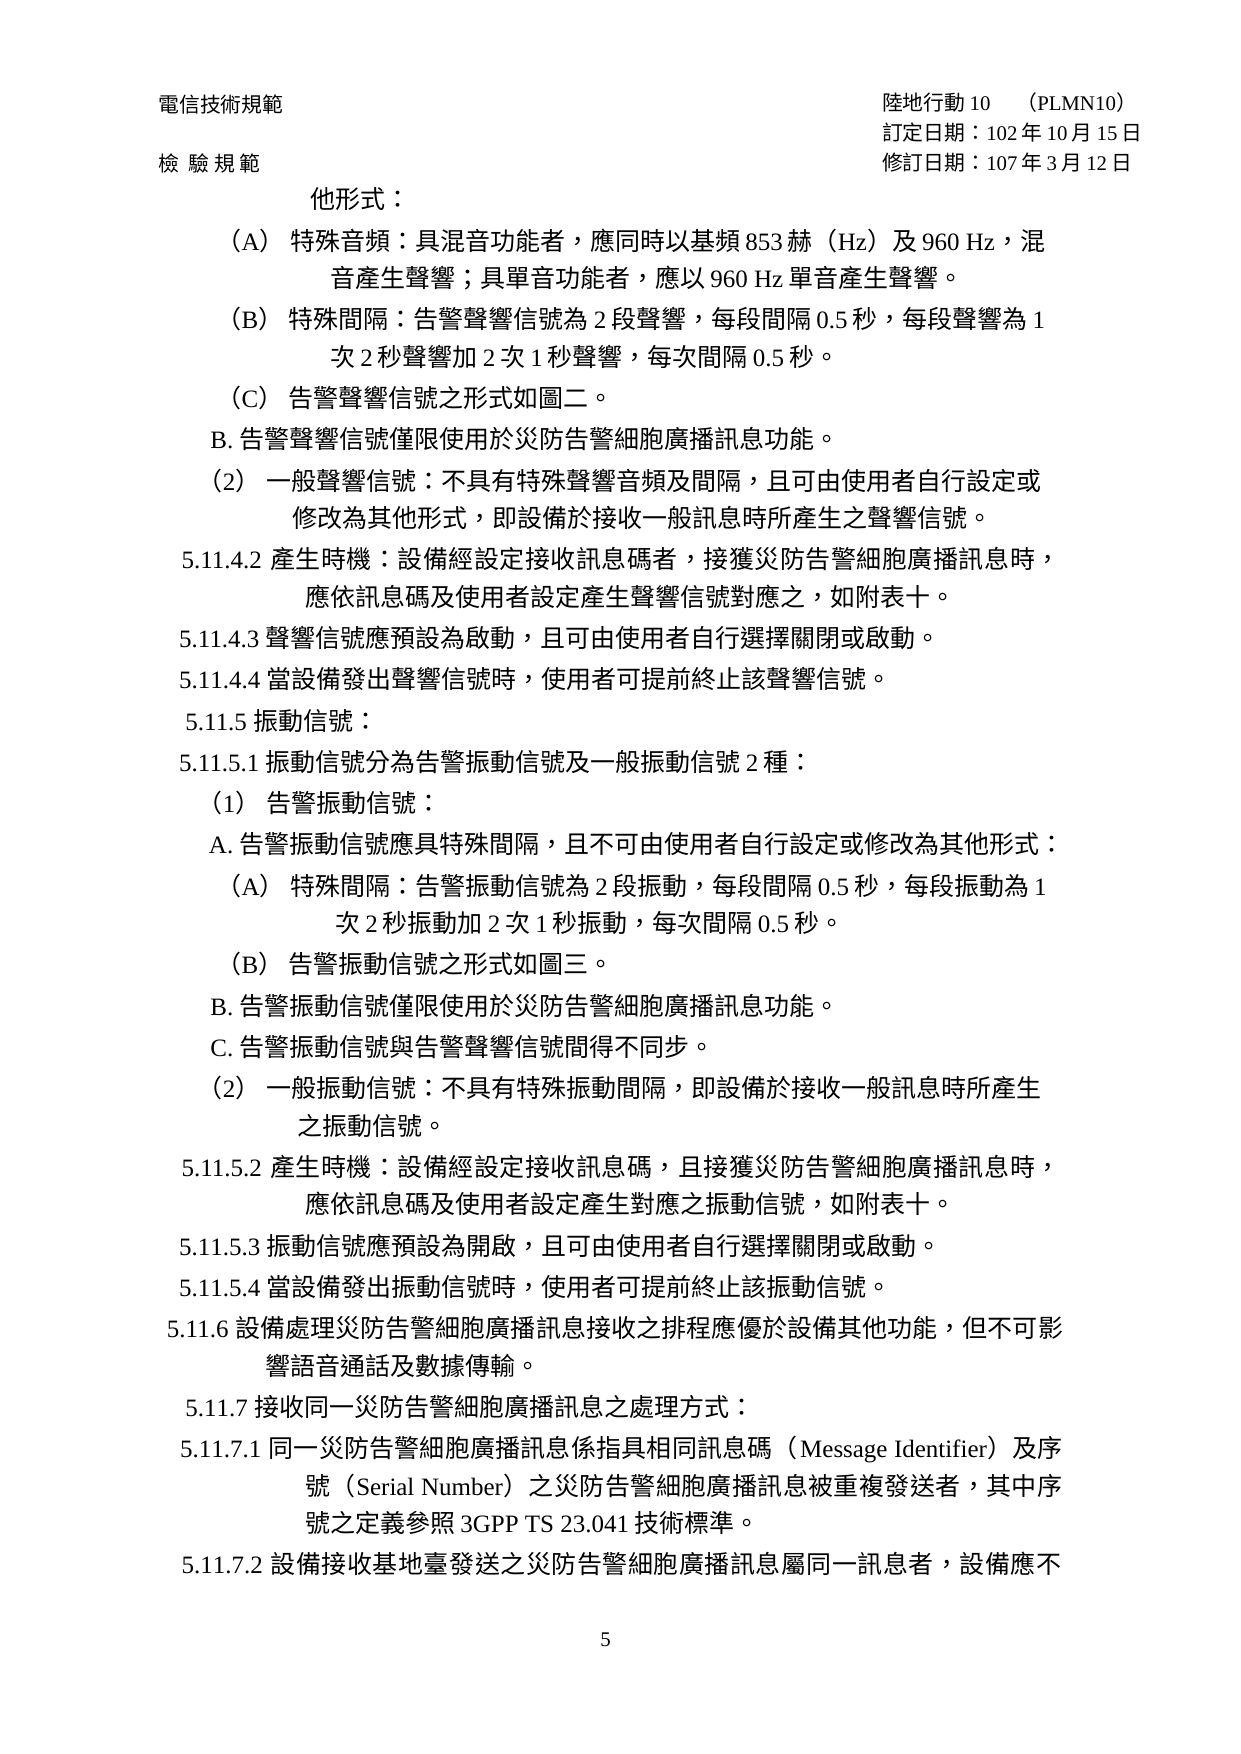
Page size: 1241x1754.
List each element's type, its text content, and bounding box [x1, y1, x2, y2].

text （B） 特殊間隔：告警聲響信號為2段聲響，每段間隔0.5秒，每段聲響為1次2秒聲響加2次1秒聲響，每次間隔0.5秒。 [148, 299, 1063, 374]
subtitle 5.11.4.4 當設備發出聲響信號時，使用者可提前終止該聲響信號。 [148, 659, 1063, 697]
subtitle 5.11.6 設備處理災防告警細胞廣播訊息接收之排程應優於設備其他功能，但不可影響語音通話及數據傳輸。 [148, 1308, 1063, 1383]
text （A） 特殊音頻：具混音功能者，應同時以基頻853赫（Hz）及960 Hz，混音產生聲響；具單音功能者，應以960 Hz單音產生聲響。 [148, 221, 1063, 296]
text （2） 一般振動信號：不具有特殊振動間隔，即設備於接收一般訊息時所產生之振動信號。 [148, 1068, 1063, 1143]
subtitle 5.11.5.1 振動信號分為告警振動信號及一般振動信號2種： [148, 742, 1063, 779]
text （2） 一般聲響信號：不具有特殊聲響音頻及間隔，且可由使用者自行設定或修改為其他形式，即設備於接收一般訊息時所產生之聲響信號。 [148, 461, 1063, 536]
subtitle 5.11.7.1 同一災防告警細胞廣播訊息係指具相同訊息碼（Message Identifier）及序號（Serial Number）之災防告警細胞廣播訊息被重複發送者，其中序號之定義參照3GPP TS 23.041技術標準。 [148, 1428, 1063, 1541]
subtitle 5.11.4.2 產生時機：設備經設定接收訊息碼者，接獲災防告警細胞廣播訊息時，應依訊息碼及使用者設定產生聲響信號對應之，如附表十。 [148, 539, 1063, 614]
subtitle 5.11.5 振動信號： [148, 701, 1063, 738]
subtitle 5.11.4.3 聲響信號應預設為啟動，且可由使用者自行選擇關閉或啟動。 [148, 618, 1063, 656]
subtitle 5.11.5.2 產生時機：設備經設定接收訊息碼，且接獲災防告警細胞廣播訊息時，應依訊息碼及使用者設定產生對應之振動信號，如附表十。 [148, 1147, 1063, 1222]
text C. 告警振動信號與告警聲響信號間得不同步。 [148, 1027, 1063, 1064]
text B. 告警聲響信號僅限使用於災防告警細胞廣播訊息功能。 [148, 419, 1063, 457]
text （A） 特殊間隔：告警振動信號為2段振動，每段間隔0.5秒，每段振動為1次2秒振動加2次1秒振動，每次間隔0.5秒。 [148, 866, 1063, 941]
subtitle 5.11.5.3 振動信號應預設為開啟，且可由使用者自行選擇關閉或啟動。 [148, 1226, 1063, 1263]
text （B） 告警振動信號之形式如圖三。 [148, 944, 1063, 982]
subtitle 5.11.5.4 當設備發出振動信號時，使用者可提前終止該振動信號。 [148, 1267, 1063, 1304]
subtitle 5.11.7 接收同一災防告警細胞廣播訊息之處理方式： [148, 1387, 1063, 1424]
text 他形式： [148, 179, 1063, 217]
text （1） 告警振動信號： [148, 783, 1063, 821]
text A. 告警振動信號應具特殊間隔，且不可由使用者自行設定或修改為其他形式： [148, 824, 1063, 862]
text B. 告警振動信號僅限使用於災防告警細胞廣播訊息功能。 [148, 986, 1063, 1023]
text （C） 告警聲響信號之形式如圖二。 [148, 378, 1063, 416]
subtitle 5.11.7.2 設備接收基地臺發送之災防告警細胞廣播訊息屬同一訊息者，設備應不 [148, 1544, 1063, 1582]
